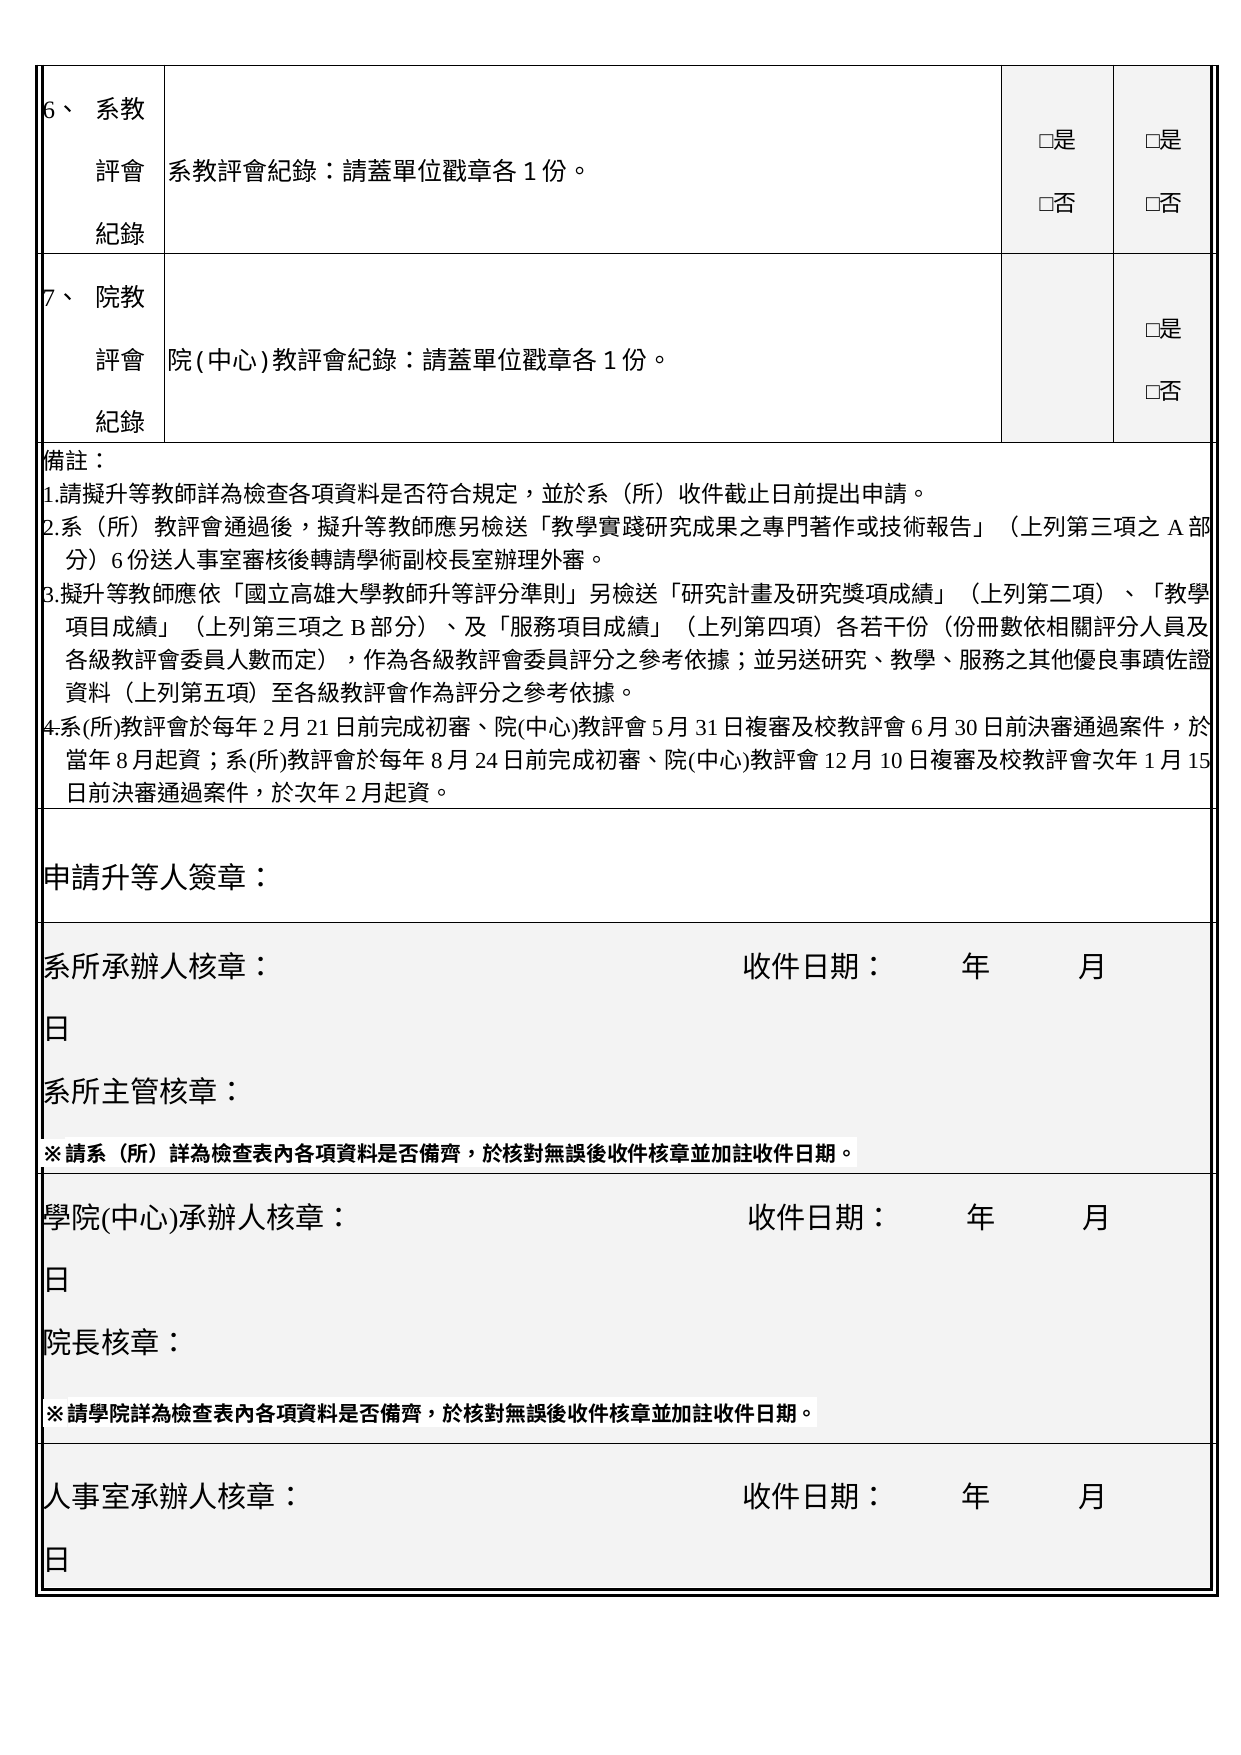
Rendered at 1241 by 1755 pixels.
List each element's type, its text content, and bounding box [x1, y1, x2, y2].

table_cell 院(中心)教評會紀錄：請蓋單位戳章各1份。 [165, 254, 1001, 442]
table_cell □是 □否 [1114, 66, 1210, 253]
table_cell 人事室承辦人核章： 收件日期： 年 月 日 [44, 1578, 1210, 1587]
table_cell 人事室承辦人核章： 收件日期： 年 月 日 [44, 1444, 1210, 1453]
table_cell 備註： 1.請擬升等教師詳為檢查各項資料是否符合規定，並於系（所）收件截止日前提出申請。 2.系（所）教評會通過後，擬升等教師應另檢送「教學實踐研究成果之專門著作或技術報告」（上列第三項之A部分）6份送人事室審核後轉請學術副校長室辦理外審。 3.擬升等教師應依「國立高雄大學教師升等評分準則」另檢送「研究計畫及研究獎項成績」（上列第二項）、「教學項目成績」（上列第三項之B部分）、及「服務項目成績」（上列第四項）各若干份（份冊數依相關評分人員及各級教評會委員人數而定），作為各級教評會委員評分之參考依據；並另送研究、教學、服務之其他優良事蹟佐證資料（上列第五項）至各級教評會作為評分之參考依據。 4.系(所)教評會於每年2月21日前完成初審、院(中心)教評會5月31日複審及校教評會6月30日前決審通過案件，於當年8月起資；系(所)教評會於每年8月24日前完成初審、院(中心)教評會12月10日複審及校教評會次年1月15日前決審通過案件，於次年2月起資。 [44, 443, 1210, 808]
table_cell 系教評會紀錄 [44, 66, 164, 253]
table_cell [1002, 254, 1113, 442]
table_cell 系所承辦人核章： 收件日期： 年 月 日 系所主管核章： ※請系（所）詳為檢查表內各項資料是否備齊，於核對無誤後收件核章並加註收件日期。 [44, 923, 1210, 1173]
table_cell 系教評會紀錄：請蓋單位戳章各1份。 [165, 66, 1001, 253]
table_cell 學院(中心)承辦人核章： 收件日期： 年 月 日 院長核章： ※請學院詳為檢查表內各項資料是否備齊，於核對無誤後收件核章並加註收件日期。 [44, 1433, 1210, 1443]
table_cell 申請升等人簽章： [44, 809, 1210, 922]
table_cell 院教評會紀錄 [44, 254, 164, 442]
table_cell □是 □否 [1002, 66, 1113, 253]
table_cell □是 □否 [1114, 254, 1210, 442]
table_cell 學院(中心)承辦人核章： 收件日期： 年 月 日 院長核章： ※請學院詳為檢查表內各項資料是否備齊，於核對無誤後收件核章並加註收件日期。 [44, 1174, 1210, 1371]
